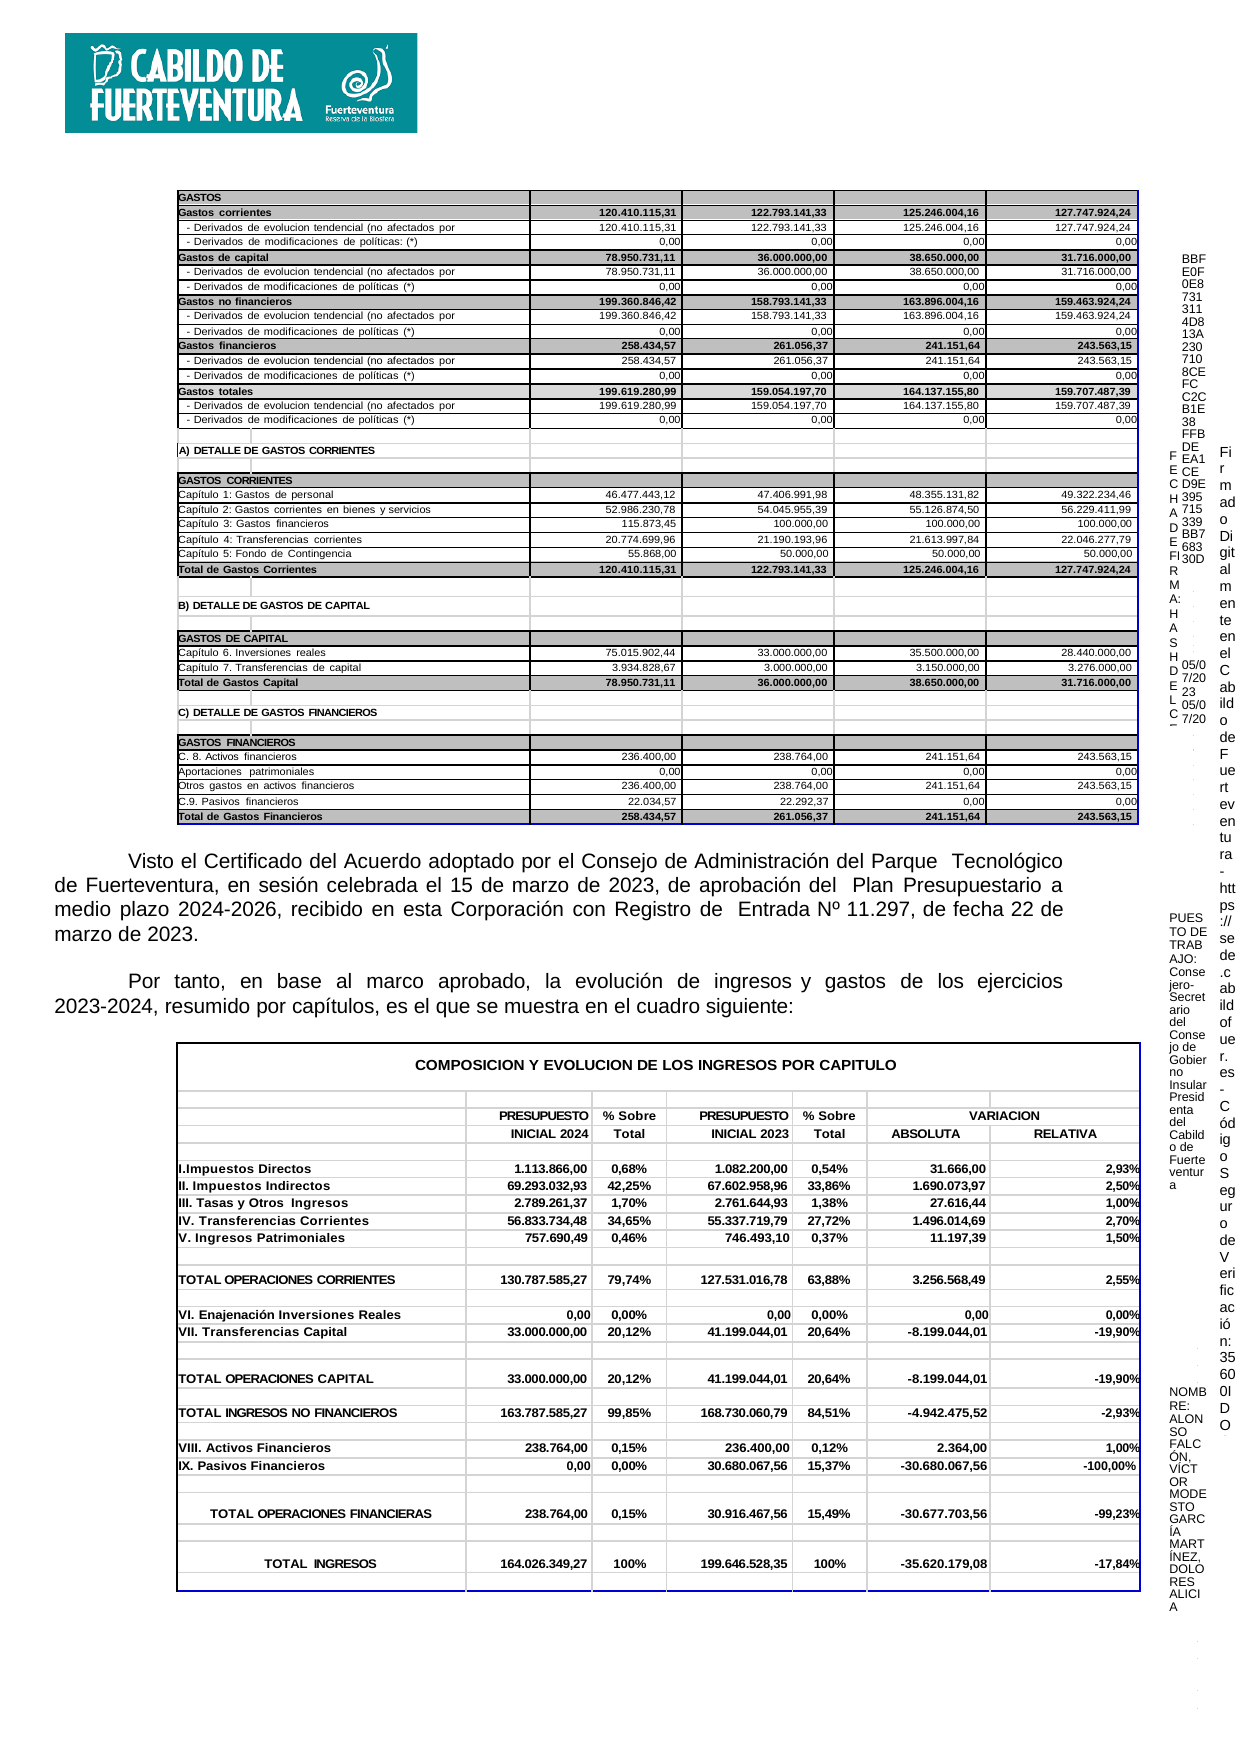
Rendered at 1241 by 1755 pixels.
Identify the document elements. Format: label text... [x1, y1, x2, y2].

table_cell 33.000.000,00 [467, 1325, 591, 1341]
table_cell 199.360.846,42 [531, 296, 681, 309]
table_cell [868, 1092, 989, 1107]
table_cell 67.602.958,96 [667, 1178, 792, 1194]
table_cell [467, 1573, 591, 1589]
table_cell 164.137.155,80 [835, 400, 985, 413]
table_cell 115.873,45 [531, 518, 681, 532]
table_cell 11.197,39 [868, 1231, 989, 1247]
table_cell 38.650.000,00 [835, 251, 985, 264]
table_cell [987, 459, 1137, 472]
table_cell 0,00 [987, 235, 1137, 249]
table_cell 120.410.115,31 [531, 221, 681, 234]
table_cell 243.563,15 [987, 810, 1137, 823]
table_cell [868, 1389, 989, 1404]
text PUESTO DE TRABAJO: [1169, 912, 1209, 966]
table_cell [987, 691, 1137, 704]
table_cell [178, 1109, 465, 1125]
table_cell 241.151,64 [835, 355, 985, 368]
table_cell 130.787.585,27 [467, 1266, 591, 1288]
table_cell TOTAL OPERACIONES CORRIENTES [178, 1266, 465, 1288]
table_cell -35.620.179,08 [868, 1542, 989, 1572]
table_cell Total [793, 1126, 866, 1142]
table_cell 50.000,00 [987, 548, 1137, 561]
table_cell Capítulo 5: Fondo de Contingencia [179, 548, 529, 561]
table_cell 261.056,37 [683, 810, 833, 823]
table_cell 120.410.115,31 [531, 563, 681, 576]
table_cell [987, 474, 1137, 487]
table_cell 0,00 [531, 766, 681, 779]
table_cell [531, 474, 681, 487]
table_cell 0,00 [467, 1307, 591, 1323]
table_cell [987, 578, 1137, 596]
table_cell Capítulo 2: Gastos corrientes en bienes y servicios [179, 504, 529, 517]
table_cell Capítulo 3: Gastos financieros [179, 518, 529, 532]
table_cell [667, 1476, 792, 1492]
table_cell 84,51% [793, 1406, 866, 1422]
table_cell 55.868,00 [531, 548, 681, 561]
table_cell [531, 691, 681, 704]
table_cell [467, 1423, 591, 1439]
table_cell 78.950.731,11 [531, 676, 681, 690]
table_cell VII. Transferencias Capital [178, 1325, 465, 1341]
table_cell I.Impuestos Directos [178, 1161, 465, 1177]
text Firmado Digitalmente en el Cabildo de Fuerteventura - https://sede.cabildofuer.es - Código Seguro de Verificación: 35600IDOC234012C7DC7E0A74FA2 [1219, 443, 1236, 1436]
table_cell [179, 721, 250, 734]
table_cell [667, 1423, 792, 1439]
table_cell 238.764,00 [467, 1441, 591, 1457]
table_cell GASTOS CORRIENTES [179, 474, 529, 487]
table_cell [683, 578, 833, 596]
table_cell [793, 1573, 866, 1589]
table_cell [868, 1423, 989, 1439]
text 05/07/2023 [1182, 699, 1209, 725]
table_cell 0,00 [683, 414, 833, 428]
table_cell 2,70% [991, 1214, 1139, 1229]
table_cell [835, 578, 985, 596]
table_cell [252, 459, 529, 472]
table_cell -4.942.475,52 [868, 1406, 989, 1422]
table_cell -99,23% [991, 1493, 1139, 1523]
table_cell 159.707.487,39 [987, 385, 1137, 398]
table_cell [467, 1476, 591, 1492]
table_cell 158.793.141,33 [683, 310, 833, 323]
table_cell [593, 1290, 666, 1306]
table_cell [179, 578, 250, 596]
table_cell [593, 1476, 666, 1492]
table_cell [252, 691, 529, 704]
table_cell -8.199.044,01 [868, 1325, 989, 1341]
table_cell 238.764,00 [683, 780, 833, 794]
table_cell [991, 1290, 1139, 1306]
table_cell 0,00 [683, 235, 833, 249]
table_cell GASTOS FINANCIEROS [179, 736, 529, 749]
table_cell [531, 632, 681, 645]
table_cell 0,00 [987, 414, 1137, 428]
table_cell [868, 1144, 989, 1159]
table_cell Gastos totales [179, 385, 529, 398]
table_cell [531, 597, 681, 615]
table_cell 50.000,00 [835, 548, 985, 561]
table_cell 241.151,64 [835, 339, 985, 353]
table_cell 15,49% [793, 1493, 866, 1523]
table_cell [179, 691, 250, 704]
table_cell [793, 1389, 866, 1404]
table_cell [683, 632, 833, 645]
table_cell 31.716.000,00 [987, 266, 1137, 279]
table_cell 50.000,00 [683, 548, 833, 561]
table_cell [835, 597, 985, 615]
table_cell VIII. Activos Financieros [178, 1441, 465, 1457]
table_cell 36.000.000,00 [683, 251, 833, 264]
table_cell 199.360.846,42 [531, 310, 681, 323]
table_cell [179, 617, 250, 630]
table_cell 0,00 [835, 766, 985, 779]
table_cell - Derivados de evolucion tendencial (no afectados por [179, 221, 529, 234]
table_cell 0,00 [683, 370, 833, 383]
table_cell 0,00 [667, 1307, 792, 1323]
table_cell [178, 1423, 465, 1439]
table_cell IV. Transferencias Corrientes [178, 1214, 465, 1229]
table_cell [467, 1343, 591, 1358]
table_cell [835, 474, 985, 487]
table_cell [835, 632, 985, 645]
table_cell -30.680.067,56 [868, 1459, 989, 1474]
table_cell [593, 1144, 666, 1159]
table_cell 33.000.000,00 [467, 1360, 591, 1387]
table_cell B) DETALLE DE GASTOS DE CAPITAL [179, 597, 529, 615]
table_cell [835, 459, 985, 472]
table_cell 0,46% [593, 1231, 666, 1247]
table_cell -19,90% [991, 1360, 1139, 1387]
table_cell [793, 1092, 866, 1107]
table_cell 20.774.699,96 [531, 533, 681, 547]
table_cell 36.000.000,00 [683, 676, 833, 690]
table_cell [667, 1525, 792, 1540]
table_cell [683, 691, 833, 704]
table_cell 199.646.528,35 [667, 1542, 792, 1572]
table_cell 21.190.193,96 [683, 533, 833, 547]
table_cell 41.199.044,01 [667, 1325, 792, 1341]
table_cell [683, 459, 833, 472]
table_cell 199.619.280,99 [531, 385, 681, 398]
table_cell 30.916.467,56 [667, 1493, 792, 1523]
table_cell [987, 632, 1137, 645]
table_cell 0,15% [593, 1493, 666, 1523]
table_cell [531, 706, 681, 719]
table_cell [793, 1525, 866, 1540]
table_cell 238.764,00 [467, 1493, 591, 1523]
table_cell -8.199.044,01 [868, 1360, 989, 1387]
table_cell [179, 459, 250, 472]
table_cell 31.716.000,00 [987, 676, 1137, 690]
table_cell [178, 1144, 465, 1159]
table_cell C. 8. Activos financieros [179, 751, 529, 764]
table_cell 100% [793, 1542, 866, 1572]
table_cell 164.137.155,80 [835, 385, 985, 398]
table_cell [531, 578, 681, 596]
table_cell 2.761.644,93 [667, 1196, 792, 1212]
table_cell 78.950.731,11 [531, 266, 681, 279]
table_cell 0,00 [531, 281, 681, 294]
table_cell [835, 444, 985, 457]
table_cell -100,00% [991, 1459, 1139, 1474]
table_cell 163.787.585,27 [467, 1406, 591, 1422]
table_cell 0,00 [683, 281, 833, 294]
table_cell 0,00 [531, 325, 681, 338]
table_cell [683, 444, 833, 457]
table_cell - Derivados de modificaciones de políticas (*) [179, 281, 529, 294]
table_cell [178, 1126, 465, 1142]
table_cell 258.434,57 [531, 339, 681, 353]
table_cell 20,12% [593, 1360, 666, 1387]
table_cell 0,54% [793, 1161, 866, 1177]
table_cell [252, 617, 529, 630]
table_cell 54.045.955,39 [683, 504, 833, 517]
table_cell 27.616,44 [868, 1196, 989, 1212]
table_cell 0,15% [593, 1441, 666, 1457]
table_cell 0,00 [835, 281, 985, 294]
table_cell -17,84% [991, 1542, 1139, 1572]
table_cell 100.000,00 [835, 518, 985, 532]
table_cell 122.793.141,33 [683, 563, 833, 576]
table_cell 15,37% [793, 1459, 866, 1474]
table_cell 163.896.004,16 [835, 296, 985, 309]
table_cell 0,00 [835, 235, 985, 249]
table_cell V. Ingresos Patrimoniales [178, 1231, 465, 1247]
table_cell VI. Enajenación Inversiones Reales [178, 1307, 465, 1323]
table_cell 28.440.000,00 [987, 647, 1137, 660]
table_cell 0,00 [531, 414, 681, 428]
table_cell Gastos financieros [179, 339, 529, 353]
table_cell 1,50% [991, 1231, 1139, 1247]
table_cell 47.406.991,98 [683, 488, 833, 502]
table_cell [467, 1248, 591, 1264]
table_cell Total de Gastos Capital [179, 676, 529, 690]
table_cell 31.716.000,00 [987, 251, 1137, 264]
table_cell 3.150.000,00 [835, 662, 985, 675]
table_cell [987, 597, 1137, 615]
table_cell [531, 429, 681, 442]
table_cell [531, 617, 681, 630]
table_cell RELATIVA [991, 1126, 1139, 1142]
table_cell 0,37% [793, 1231, 866, 1247]
table_cell TOTAL OPERACIONES CAPITAL [178, 1360, 465, 1387]
table_cell 79,74% [593, 1266, 666, 1288]
table_cell 159.463.924,24 [987, 296, 1137, 309]
table_cell [868, 1525, 989, 1540]
table_cell 33.000.000,00 [683, 647, 833, 660]
table_cell [467, 1525, 591, 1540]
table_cell [593, 1248, 666, 1264]
table_cell [835, 721, 985, 734]
table_cell 1,70% [593, 1196, 666, 1212]
table_cell 2,50% [991, 1178, 1139, 1194]
table_cell 0,00 [683, 325, 833, 338]
table_cell 22.034,57 [531, 795, 681, 809]
table_cell 3.276.000,00 [987, 662, 1137, 675]
table_cell 3.000.000,00 [683, 662, 833, 675]
table_cell [179, 429, 250, 442]
table_header [835, 191, 985, 204]
table_cell 164.026.349,27 [467, 1542, 591, 1572]
table_cell [987, 706, 1137, 719]
table_cell [531, 444, 681, 457]
table_cell 21.613.997,84 [835, 533, 985, 547]
table_cell 1,38% [793, 1196, 866, 1212]
table_cell 78.950.731,11 [531, 251, 681, 264]
table_cell [178, 1525, 465, 1540]
table_cell GASTOS DE CAPITAL [179, 632, 529, 645]
table_cell [531, 459, 681, 472]
table_cell 1.690.073,97 [868, 1178, 989, 1194]
table_cell [178, 1389, 465, 1404]
table_cell [793, 1343, 866, 1358]
text 05/07/2023 [1182, 659, 1209, 699]
table_cell 243.563,15 [987, 339, 1137, 353]
table_cell Total [593, 1126, 666, 1142]
table_cell 159.054.197,70 [683, 385, 833, 398]
table_cell 20,12% [593, 1325, 666, 1341]
table_cell C.9. Pasivos financieros [179, 795, 529, 809]
table_cell -2,93% [991, 1406, 1139, 1422]
table_cell 241.151,64 [835, 751, 985, 764]
table_cell [868, 1573, 989, 1589]
table_cell - Derivados de modificaciones de políticas (*) [179, 414, 529, 428]
table_cell 100% [593, 1542, 666, 1572]
table_cell 48.355.131,82 [835, 488, 985, 502]
table_cell 122.793.141,33 [683, 206, 833, 219]
table_cell 127.747.924,24 [987, 563, 1137, 576]
table_cell 236.400,00 [667, 1441, 792, 1457]
table_cell [178, 1248, 465, 1264]
table_cell TOTAL INGRESOS [178, 1542, 465, 1572]
table_cell 56.229.411,99 [987, 504, 1137, 517]
table_cell 0,00 [868, 1307, 989, 1323]
table_cell [252, 429, 529, 442]
table_cell [593, 1423, 666, 1439]
table_cell 52.986.230,78 [531, 504, 681, 517]
text Consejero-Secretario del Consejo de Gobierno Insular Presidenta del Cabildo de Fuerteventura [1169, 967, 1207, 1192]
table_cell TOTAL INGRESOS NO FINANCIEROS [178, 1406, 465, 1422]
table_cell [835, 691, 985, 704]
table_cell A) DETALLE DE GASTOS CORRIENTES [178, 444, 529, 457]
table_cell [991, 1343, 1139, 1358]
table_cell [531, 721, 681, 734]
text FECHA DE FIRMA: HASH DEL CERTIFICADO: [1169, 448, 1184, 725]
table_cell [667, 1144, 792, 1159]
table_cell [683, 706, 833, 719]
table_cell 33,86% [793, 1178, 866, 1194]
table_cell [868, 1290, 989, 1306]
table_cell IX. Pasivos Financieros [178, 1459, 465, 1474]
table_cell 20,64% [793, 1325, 866, 1341]
text Por tanto, en base al marco aprobado, la evolución de ingresos y gastos de los ejercicios 2023-2024, resumido por capítulos, es el que se muestra en el cuadro siguiente: [54, 969, 1063, 1017]
table_cell 36.000.000,00 [683, 266, 833, 279]
table_cell 0,00 [531, 370, 681, 383]
table_cell 0,00 [835, 370, 985, 383]
table_cell [991, 1423, 1139, 1439]
table_cell 2.789.261,37 [467, 1196, 591, 1212]
table_cell 199.619.280,99 [531, 400, 681, 413]
table_cell [868, 1476, 989, 1492]
table_cell II. Impuestos Indirectos [178, 1178, 465, 1194]
table_cell [531, 736, 681, 749]
table_cell Gastos corrientes [179, 206, 529, 219]
table_cell [178, 1290, 465, 1306]
text BBFE0F0E87313114D813A2307108CEFCC2CB1E38 FFBDEEA1CED9E395715339BB768330D3CC2EDAE0 [1182, 253, 1207, 564]
table_cell -19,90% [991, 1325, 1139, 1341]
table_cell [593, 1343, 666, 1358]
table_cell [593, 1092, 666, 1107]
table_cell 258.434,57 [531, 810, 681, 823]
table_cell 69.293.032,93 [467, 1178, 591, 1194]
table_cell Total de Gastos Corrientes [179, 563, 529, 576]
table_cell [683, 429, 833, 442]
table_cell Capítulo 6. Inversiones reales [179, 647, 529, 660]
table_cell 127.747.924,24 [987, 221, 1137, 234]
table_cell [178, 1343, 465, 1358]
table_cell [683, 597, 833, 615]
table_cell 46.477.443,12 [531, 488, 681, 502]
table_cell [868, 1248, 989, 1264]
table_cell [593, 1389, 666, 1404]
table_cell Gastos de capital [179, 251, 529, 264]
table_cell 127.747.924,24 [987, 206, 1137, 219]
table_cell PRESUPUESTO [467, 1109, 591, 1125]
table_cell 35.500.000,00 [835, 647, 985, 660]
table_cell 746.493,10 [667, 1231, 792, 1247]
table_cell 41.199.044,01 [667, 1360, 792, 1387]
table_cell 1,00% [991, 1196, 1139, 1212]
table_cell 0,00 [987, 370, 1137, 383]
table_cell [987, 617, 1137, 630]
table_cell 163.896.004,16 [835, 310, 985, 323]
table_cell 159.463.924,24 [987, 310, 1137, 323]
table_cell 100.000,00 [683, 518, 833, 532]
table_cell 2.364,00 [868, 1441, 989, 1457]
table_cell INICIAL 2024 [467, 1126, 591, 1142]
table_header [683, 191, 833, 204]
table_cell [991, 1476, 1139, 1492]
table_cell INICIAL 2023 [667, 1126, 792, 1142]
table_cell 0,00% [991, 1307, 1139, 1323]
table_cell [793, 1248, 866, 1264]
table_cell TOTAL OPERACIONES FINANCIERAS [178, 1493, 465, 1523]
table_cell [987, 444, 1137, 457]
table_header COMPOSICION Y EVOLUCION DE LOS INGRESOS POR CAPITULO [178, 1044, 1139, 1090]
table_cell [991, 1248, 1139, 1264]
table_cell [467, 1290, 591, 1306]
table_cell 241.151,64 [835, 780, 985, 794]
table_cell Capítulo 1: Gastos de personal [179, 488, 529, 502]
table_cell [667, 1248, 792, 1264]
table_cell 168.730.060,79 [667, 1406, 792, 1422]
table_cell [991, 1144, 1139, 1159]
table_cell 1.113.866,00 [467, 1161, 591, 1177]
table_cell 0,00 [987, 766, 1137, 779]
table_cell Aportaciones patrimoniales [179, 766, 529, 779]
table_header [531, 191, 681, 204]
table_cell 2,55% [991, 1266, 1139, 1288]
table_cell - Derivados de evolucion tendencial (no afectados por [179, 310, 529, 323]
table_cell 0,00 [531, 235, 681, 249]
table_cell [683, 736, 833, 749]
table_cell - Derivados de evolucion tendencial (no afectados por [179, 355, 529, 368]
table_cell 261.056,37 [683, 355, 833, 368]
table_cell [667, 1343, 792, 1358]
table_cell [178, 1476, 465, 1492]
table_cell 30.680.067,56 [667, 1459, 792, 1474]
table_cell Otros gastos en activos financieros [179, 780, 529, 794]
table_cell [987, 429, 1137, 442]
table_cell [667, 1389, 792, 1404]
table_cell [683, 474, 833, 487]
table_cell 1.496.014,69 [868, 1214, 989, 1229]
table_cell 55.337.719,79 [667, 1214, 792, 1229]
table_cell 0,00 [987, 325, 1137, 338]
table_cell [667, 1092, 792, 1107]
table_cell 0,00 [987, 281, 1137, 294]
table_cell - Derivados de evolucion tendencial (no afectados por [179, 266, 529, 279]
text [1167, 912, 1209, 1217]
table_cell 0,00% [593, 1307, 666, 1323]
table_cell 757.690,49 [467, 1231, 591, 1247]
table_cell [991, 1573, 1139, 1589]
table_cell [593, 1573, 666, 1589]
table_cell [467, 1144, 591, 1159]
table_cell [835, 706, 985, 719]
table_cell 261.056,37 [683, 339, 833, 353]
table_cell [667, 1573, 792, 1589]
table_cell % Sobre [793, 1109, 866, 1125]
table_cell 34,65% [593, 1214, 666, 1229]
table_cell 120.410.115,31 [531, 206, 681, 219]
table_cell Capítulo 4: Transferencias corrientes [179, 533, 529, 547]
table_cell [835, 429, 985, 442]
table_cell [252, 721, 529, 734]
table_header [987, 191, 1137, 204]
table_cell 241.151,64 [835, 810, 985, 823]
table_cell 22.046.277,79 [987, 533, 1137, 547]
table_cell - Derivados de modificaciones de políticas: (*) [179, 235, 529, 249]
table_cell 127.531.016,78 [667, 1266, 792, 1288]
table_cell Gastos no financieros [179, 296, 529, 309]
table_cell 38.650.000,00 [835, 266, 985, 279]
table_cell 0,00 [987, 795, 1137, 809]
table_cell ABSOLUTA [868, 1126, 989, 1142]
table_cell [793, 1476, 866, 1492]
table_cell 158.793.141,33 [683, 296, 833, 309]
table_cell [987, 736, 1137, 749]
table_cell 125.246.004,16 [835, 221, 985, 234]
table_cell [667, 1290, 792, 1306]
table_cell [991, 1525, 1139, 1540]
table_cell [467, 1092, 591, 1107]
table_cell 0,00 [835, 414, 985, 428]
table_cell 122.793.141,33 [683, 221, 833, 234]
table_cell 100.000,00 [987, 518, 1137, 532]
table_cell [793, 1423, 866, 1439]
table_header GASTOS [179, 191, 529, 204]
table_cell 1,00% [991, 1441, 1139, 1457]
table_cell [793, 1290, 866, 1306]
table_cell 159.054.197,70 [683, 400, 833, 413]
table_cell [868, 1343, 989, 1358]
table_cell Capítulo 7. Transferencias de capital [179, 662, 529, 675]
table_cell 1.082.200,00 [667, 1161, 792, 1177]
table_cell 63,88% [793, 1266, 866, 1288]
table_cell - Derivados de evolucion tendencial (no afectados por [179, 400, 529, 413]
table_cell 0,00% [793, 1307, 866, 1323]
table_cell - Derivados de modificaciones de políticas (*) [179, 325, 529, 338]
table_cell PRESUPUESTO [667, 1109, 792, 1125]
table_cell [683, 617, 833, 630]
table_cell 243.563,15 [987, 780, 1137, 794]
table_cell 31.666,00 [868, 1161, 989, 1177]
table_cell 0,68% [593, 1161, 666, 1177]
table_cell III. Tasas y Otros Ingresos [178, 1196, 465, 1212]
table_cell [991, 1389, 1139, 1404]
table_cell [178, 1092, 465, 1107]
table_cell 38.650.000,00 [835, 676, 985, 690]
table_cell 3.934.828,67 [531, 662, 681, 675]
table_cell [252, 578, 529, 596]
table_cell 0,00 [835, 325, 985, 338]
table_cell 0,00 [467, 1459, 591, 1474]
table_cell 236.400,00 [531, 751, 681, 764]
table_cell 56.833.734,48 [467, 1214, 591, 1229]
table_cell -30.677.703,56 [868, 1493, 989, 1523]
table_cell 243.563,15 [987, 751, 1137, 764]
table_cell [835, 617, 985, 630]
table_cell 0,00% [593, 1459, 666, 1474]
table_cell 2,93% [991, 1161, 1139, 1177]
table_cell [593, 1525, 666, 1540]
table_cell [683, 721, 833, 734]
table_cell [178, 1573, 465, 1589]
table_cell 159.707.487,39 [987, 400, 1137, 413]
table_cell 238.764,00 [683, 751, 833, 764]
table_cell [835, 736, 985, 749]
table_cell [793, 1144, 866, 1159]
table_cell 27,72% [793, 1214, 866, 1229]
table_cell 42,25% [593, 1178, 666, 1194]
table_cell - Derivados de modificaciones de políticas (*) [179, 370, 529, 383]
table_cell 125.246.004,16 [835, 206, 985, 219]
text Visto el Certificado del Acuerdo adoptado por el Consejo de Administración del Parque Tecnológico de Fuerteventura, en sesión celebrada el 15 de marzo de 2023, de aprobación del Plan Presupuestario a medio plazo 2024-2026, recibido en esta Corporación con Registro de Entrada Nº 11.297, de fecha 22 de marzo de 2023. [54, 849, 1064, 945]
table_cell 0,00 [835, 795, 985, 809]
table_cell 20,64% [793, 1360, 866, 1387]
table_cell Total de Gastos Financieros [179, 810, 529, 823]
table_cell 22.292,37 [683, 795, 833, 809]
table_cell C) DETALLE DE GASTOS FINANCIEROS [179, 706, 529, 719]
table_cell 99,85% [593, 1406, 666, 1422]
table_cell 0,12% [793, 1441, 866, 1457]
table_cell 3.256.568,49 [868, 1266, 989, 1288]
table_cell % Sobre [593, 1109, 666, 1125]
table_cell 258.434,57 [531, 355, 681, 368]
table_cell 236.400,00 [531, 780, 681, 794]
table_cell 125.246.004,16 [835, 563, 985, 576]
table_cell 75.015.902,44 [531, 647, 681, 660]
table_cell [987, 721, 1137, 734]
table_cell [467, 1389, 591, 1404]
table_cell VARIACION [868, 1109, 1139, 1125]
table_cell 49.322.234,46 [987, 488, 1137, 502]
text ALONSO FALCÓN, VÍCTOR MODESTO GARCÍA MARTÍNEZ, DOLORES ALICIA [1169, 1413, 1207, 1613]
table_cell 55.126.874,50 [835, 504, 985, 517]
table_cell 243.563,15 [987, 355, 1137, 368]
table_cell [991, 1092, 1139, 1107]
table_cell 0,00 [683, 766, 833, 779]
text NOMBRE: [1169, 1386, 1209, 1413]
